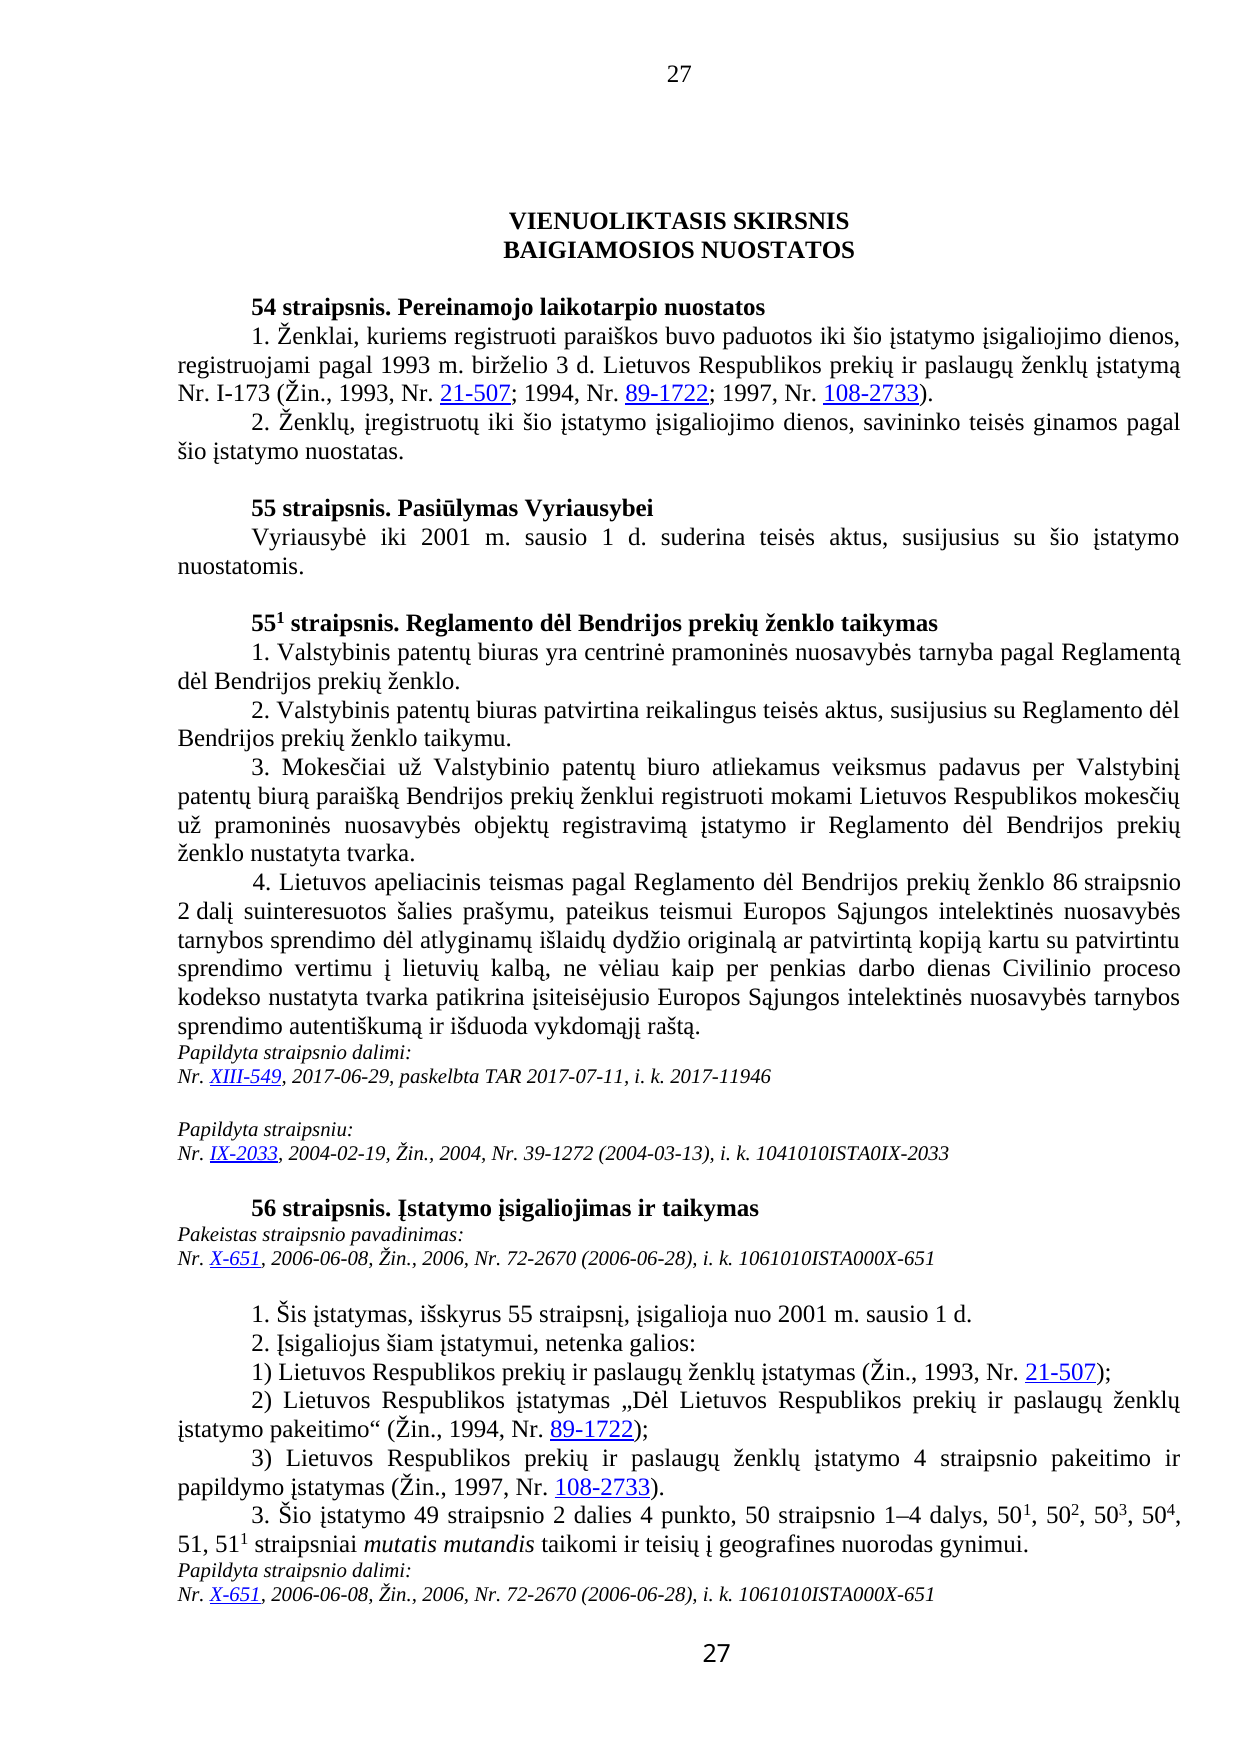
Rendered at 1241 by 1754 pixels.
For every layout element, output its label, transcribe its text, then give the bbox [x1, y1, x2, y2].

text 3) Lietuvos Respublikos prekių ir paslaugų ženklų įstatymo 4 straipsnio pakeitimo ir papildymo įstatymas (Žin., 1997, Nr. 108-2733). [177, 1443, 1181, 1500]
text 1. Ženklai, kuriems registruoti paraiškos buvo paduotos iki šio įstatymo įsigaliojimo dienos, registruojami pagal 1993 m. birželio 3 d. Lietuvos Respublikos prekių ir paslaugų ženklų įstatymą Nr. I-173 (Žin., 1993, Nr. 21-507; 1994, Nr. 89-1722; 1997, Nr. 108-2733). [177, 321, 1181, 407]
text 3. Šio įstatymo 49 straipsnio 2 dalies 4 punkto, 50 straipsnio 1–4 dalys, 501, 502, 503, 504, 51, 511 straipsniai mutatis mutandis taikomi ir teisių į geografines nuorodas gynimui. [177, 1500, 1181, 1558]
text 1) Lietuvos Respublikos prekių ir paslaugų ženklų įstatymas (Žin., 1993, Nr. 21-507); [177, 1357, 1181, 1385]
text 2. Ženklų, įregistruotų iki šio įstatymo įsigaliojimo dienos, savininko teisės ginamos pagal šio įstatymo nuostatas. [177, 407, 1181, 465]
text 2) Lietuvos Respublikos įstatymas „Dėl Lietuvos Respublikos prekių ir paslaugų ženklų įstatymo pakeitimo“ (Žin., 1994, Nr. 89-1722); [177, 1385, 1181, 1443]
text Nr. IX-2033, 2004-02-19, Žin., 2004, Nr. 39-1272 (2004-03-13), i. k. 1041010ISTA0IX-2033 [177, 1141, 1181, 1165]
text 551 straipsnis. Reglamento dėl Bendrijos prekių ženklo taikymas [177, 608, 1181, 637]
text VIENUOLIKTASIS SKIRSNIS [177, 206, 1181, 235]
text Papildyta straipsnio dalimi: [177, 1558, 1181, 1582]
text 1. Valstybinis patentų biuras yra centrinė pramoninės nuosavybės tarnyba pagal Reglamentą dėl Bendrijos prekių ženklo. [177, 637, 1181, 695]
text Papildyta straipsnio dalimi: [177, 1040, 1181, 1064]
text 55 straipsnis. Pasiūlymas Vyriausybei [177, 493, 1181, 522]
text BAIGIAMOSIOS NUOSTATOS [177, 235, 1181, 263]
text Nr. X-651, 2006-06-08, Žin., 2006, Nr. 72-2670 (2006-06-28), i. k. 1061010ISTA000X-651 [177, 1246, 1181, 1270]
text Papildyta straipsniu: [177, 1117, 1181, 1141]
text 4. Lietuvos apeliacinis teismas pagal Reglamento dėl Bendrijos prekių ženklo 86 straipsnio 2 dalį suinteresuotos šalies prašymu, pateikus teismui Europos Sąjungos intelektinės nuosavybės tarnybos sprendimo dėl atlyginamų išlaidų dydžio originalą ar patvirtintą kopiją kartu su patvirtintu sprendimo vertimu į lietuvių kalbą, ne vėliau kaip per penkias darbo dienas Civilinio proceso kodekso nustatyta tvarka patikrina įsiteisėjusio Europos Sąjungos intelektinės nuosavybės tarnybos sprendimo autentiškumą ir išduoda vykdomąjį raštą. [177, 867, 1181, 1040]
text Nr. XIII-549, 2017-06-29, paskelbta TAR 2017-07-11, i. k. 2017-11946 [177, 1064, 1181, 1088]
text Nr. X-651, 2006-06-08, Žin., 2006, Nr. 72-2670 (2006-06-28), i. k. 1061010ISTA000X-651 [177, 1582, 1181, 1606]
text 2. Įsigaliojus šiam įstatymui, netenka galios: [177, 1328, 1181, 1357]
text 54 straipsnis. Pereinamojo laikotarpio nuostatos [177, 292, 1181, 321]
text 56 straipsnis. Įstatymo įsigaliojimas ir taikymas [177, 1193, 1181, 1222]
text 2. Valstybinis patentų biuras patvirtina reikalingus teisės aktus, susijusius su Reglamento dėl Bendrijos prekių ženklo taikymu. [177, 695, 1181, 752]
text 1. Šis įstatymas, išskyrus 55 straipsnį, įsigalioja nuo 2001 m. sausio 1 d. [177, 1299, 1181, 1328]
text Vyriausybė iki 2001 m. sausio 1 d. suderina teisės aktus, susijusius su šio įstatymo nuostatomis. [177, 522, 1181, 580]
text Pakeistas straipsnio pavadinimas: [177, 1222, 1181, 1246]
text 3. Mokesčiai už Valstybinio patentų biuro atliekamus veiksmus padavus per Valstybinį patentų biurą paraišką Bendrijos prekių ženklui registruoti mokami Lietuvos Respublikos mokesčių už pramoninės nuosavybės objektų registravimą įstatymo ir Reglamento dėl Bendrijos prekių ženklo nustatyta tvarka. [177, 752, 1181, 867]
